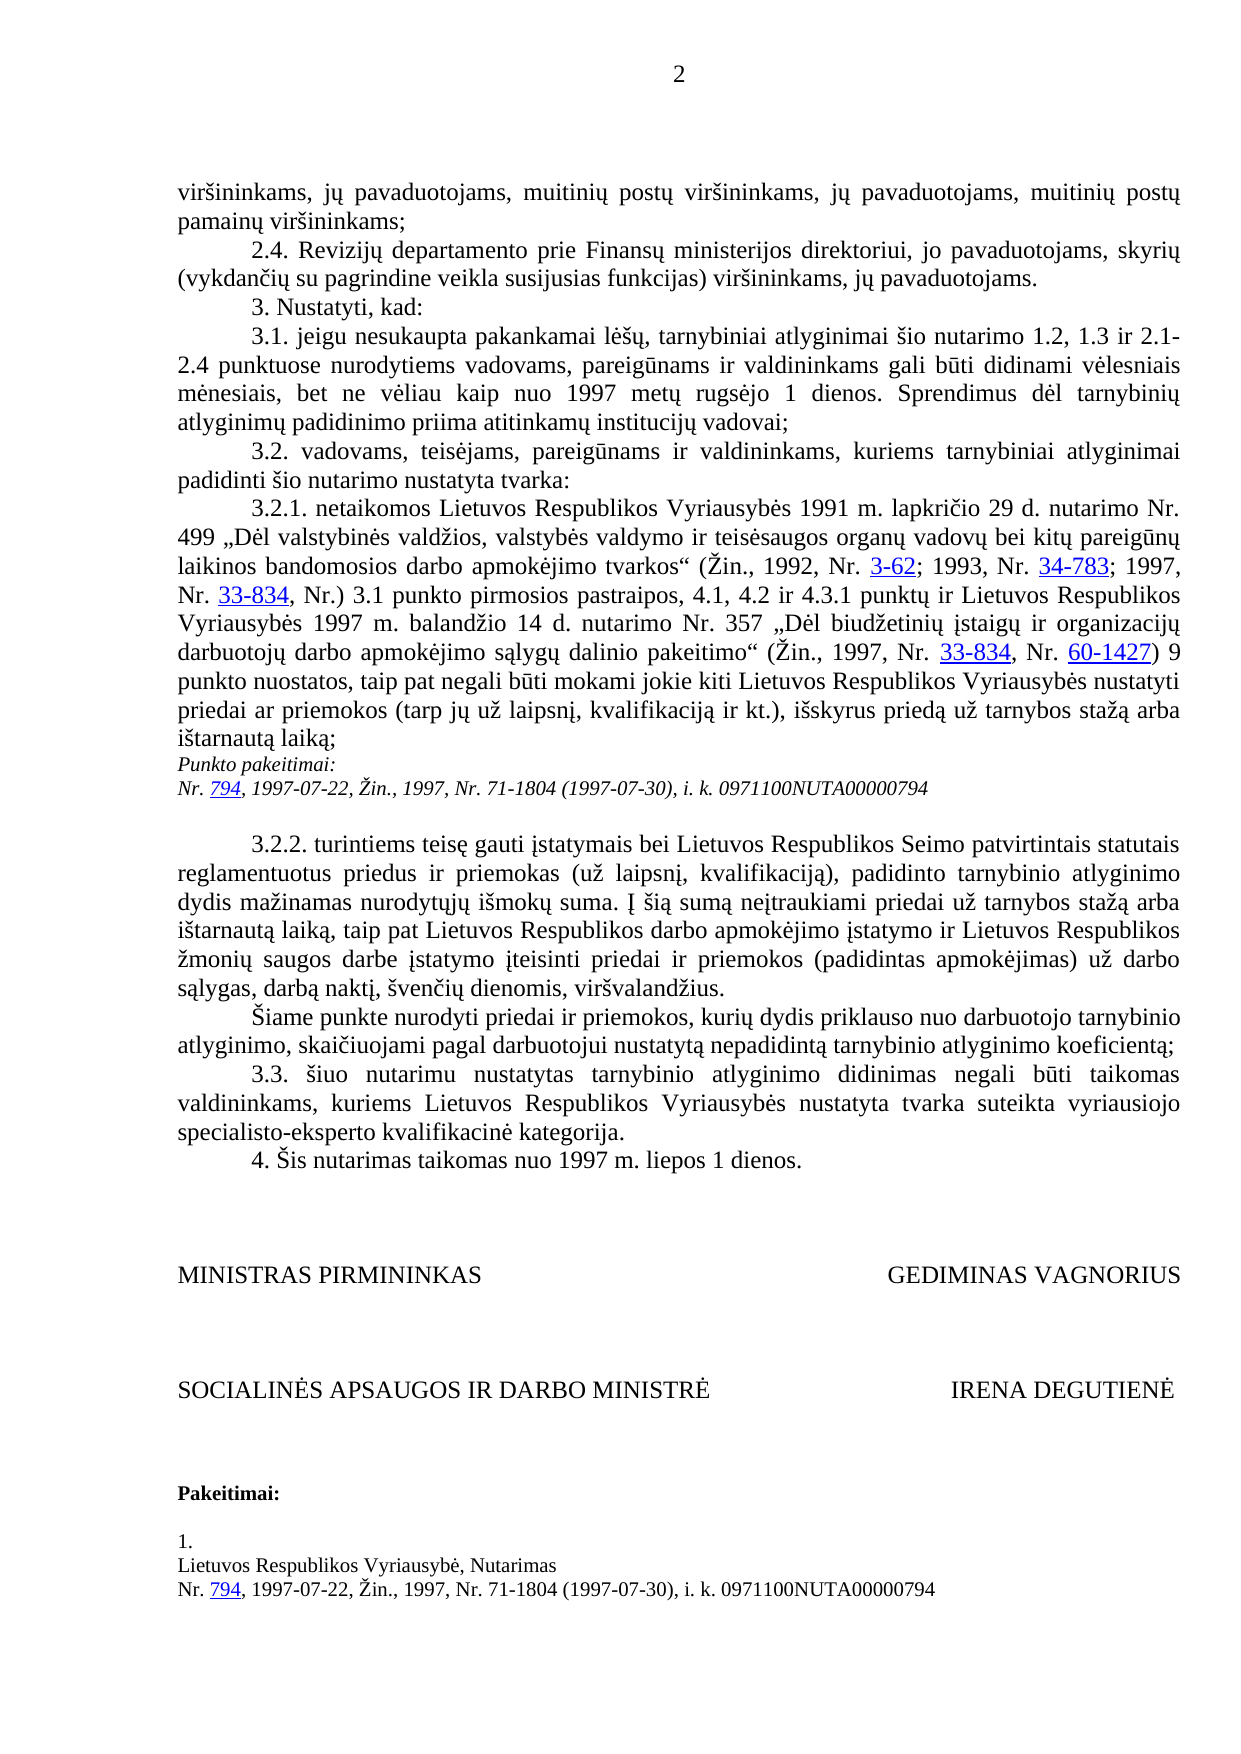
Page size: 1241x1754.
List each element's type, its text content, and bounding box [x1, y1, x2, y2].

text 3.2.2. turintiems teisę gauti įstatymais bei Lietuvos Respublikos Seimo patvirtintais statutais reglamentuotus priedus ir priemokas (už laipsnį, kvalifikaciją), padidinto tarnybinio atlyginimo dydis mažinamas nurodytųjų išmokų suma. Į šią sumą neįtraukiami priedai už tarnybos stažą arba ištarnautą laiką, taip pat Lietuvos Respublikos darbo apmokėjimo įstatymo ir Lietuvos Respublikos žmonių saugos darbe įstatymo įteisinti priedai ir priemokos (padidintas apmokėjimas) už darbo sąlygas, darbą naktį, švenčių dienomis, viršvalandžius. [177, 829, 1181, 1002]
text SOCIALINĖS APSAUGOS IR DARBO MINISTRĖ IRENA DEGUTIENĖ [177, 1375, 1181, 1404]
text 2.4. Revizijų departamento prie Finansų ministerijos direktoriui, jo pavaduotojams, skyrių (vykdančių su pagrindine veikla susijusias funkcijas) viršininkams, jų pavaduotojams. [177, 235, 1181, 292]
text 3.1. jeigu nesukaupta pakankamai lėšų, tarnybiniai atlyginimai šio nutarimo 1.2, 1.3 ir 2.1-2.4 punktuose nurodytiems vadovams, pareigūnams ir valdininkams gali būti didinami vėlesniais mėnesiais, bet ne vėliau kaip nuo 1997 metų rugsėjo 1 dienos. Sprendimus dėl tarnybinių atlyginimų padidinimo priima atitinkamų institucijų vadovai; [177, 321, 1181, 436]
text Šiame punkte nurodyti priedai ir priemokos, kurių dydis priklauso nuo darbuotojo tarnybinio atlyginimo, skaičiuojami pagal darbuotojui nustatytą nepadidintą tarnybinio atlyginimo koeficientą; [177, 1002, 1181, 1059]
text 3. Nustatyti, kad: [177, 292, 1181, 321]
text Pakeitimai: [177, 1481, 1181, 1505]
text 3.3. šiuo nutarimu nustatytas tarnybinio atlyginimo didinimas negali būti taikomas valdininkams, kuriems Lietuvos Respublikos Vyriausybės nustatyta tvarka suteikta vyriausiojo specialisto-eksperto kvalifikacinė kategorija. [177, 1059, 1181, 1145]
text 4. Šis nutarimas taikomas nuo 1997 m. liepos 1 dienos. [177, 1145, 1181, 1174]
text 3.2.1. netaikomos Lietuvos Respublikos Vyriausybės 1991 m. lapkričio 29 d. nutarimo Nr. 499 „Dėl valstybinės valdžios, valstybės valdymo ir teisėsaugos organų vadovų bei kitų pareigūnų laikinos bandomosios darbo apmokėjimo tvarkos“ (Žin., 1992, Nr. 3-62; 1993, Nr. 34-783; 1997, Nr. 33-834, Nr.) 3.1 punkto pirmosios pastraipos, 4.1, 4.2 ir 4.3.1 punktų ir Lietuvos Respublikos Vyriausybės 1997 m. balandžio 14 d. nutarimo Nr. 357 „Dėl biudžetinių įstaigų ir organizacijų darbuotojų darbo apmokėjimo sąlygų dalinio pakeitimo“ (Žin., 1997, Nr. 33-834, Nr. 60-1427) 9 punkto nuostatos, taip pat negali būti mokami jokie kiti Lietuvos Respublikos Vyriausybės nustatyti priedai ar priemokos (tarp jų už laipsnį, kvalifikaciją ir kt.), išskyrus priedą už tarnybos stažą arba ištarnautą laiką; [177, 493, 1181, 752]
text Nr. 794, 1997-07-22, Žin., 1997, Nr. 71-1804 (1997-07-30), i. k. 0971100NUTA00000794 [177, 776, 1181, 800]
text Punkto pakeitimai: [177, 752, 1181, 776]
text 1. [177, 1529, 1181, 1553]
text Nr. 794, 1997-07-22, Žin., 1997, Nr. 71-1804 (1997-07-30), i. k. 0971100NUTA00000794 [177, 1577, 1181, 1601]
text viršininkams, jų pavaduotojams, muitinių postų viršininkams, jų pavaduotojams, muitinių postų pamainų viršininkams; [177, 177, 1181, 235]
text 3.2. vadovams, teisėjams, pareigūnams ir valdininkams, kuriems tarnybiniai atlyginimai padidinti šio nutarimo nustatyta tvarka: [177, 436, 1181, 493]
text Lietuvos Respublikos Vyriausybė, Nutarimas [177, 1553, 1181, 1577]
text MINISTRAS PIRMININKAS GEDIMINAS VAGNORIUS [177, 1260, 1181, 1289]
